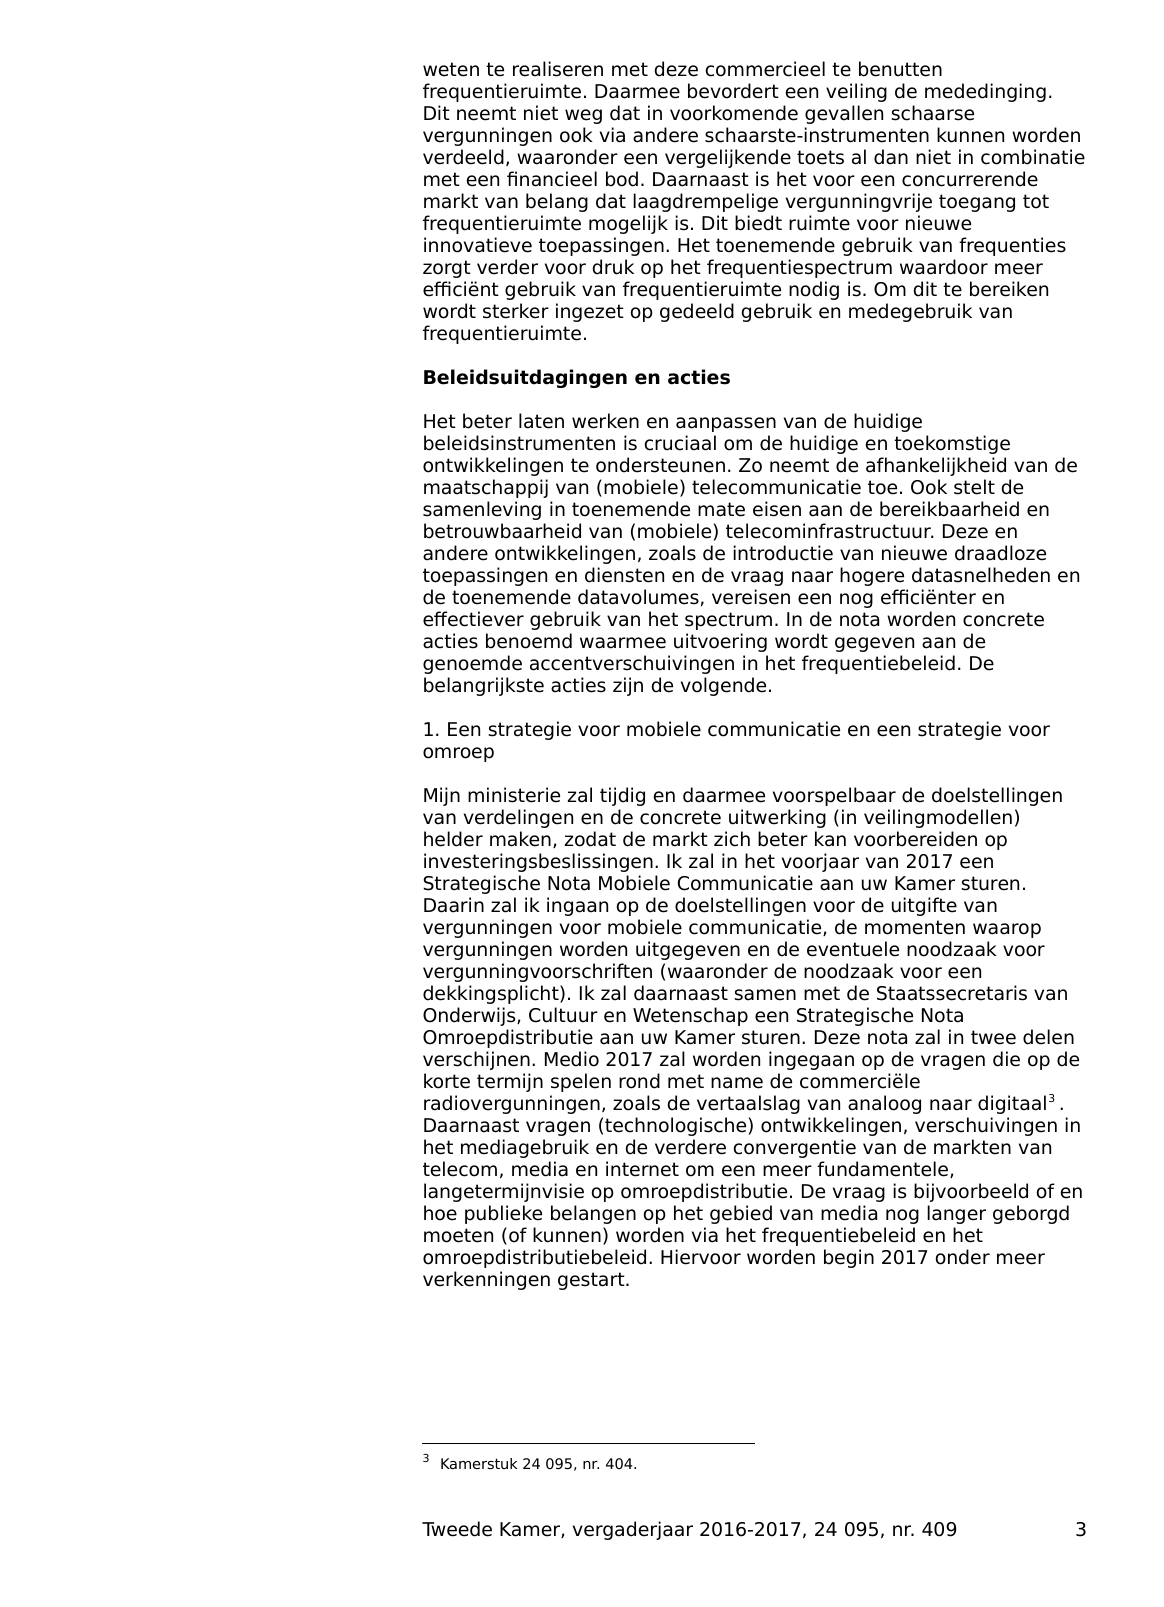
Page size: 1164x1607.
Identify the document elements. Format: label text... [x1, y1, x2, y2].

text Het beter laten werken en aanpassen van de huidige beleidsinstrumenten is cruciaal om de huidige en toekomstige ontwikkelingen te ondersteunen. Zo neemt de afhankelijkheid van de maatschappij van (mobiele) telecommunicatie toe. Ook stelt de samenleving in toenemende mate eisen aan de bereikbaarheid en betrouwbaarheid van (mobiele) telecominfrastructuur. Deze en andere ontwikkelingen, zoals de introductie van nieuwe draadloze toepassingen en diensten en de vraag naar hogere datasnelheden en de toenemende datavolumes, vereisen een nog efficiënter en effectiever gebruik van het spectrum. In de nota worden concrete acties benoemd waarmee uitvoering wordt gegeven aan de genoemde accentverschuivingen in het frequentiebeleid. De belangrijkste acties zijn de volgende. [422, 411, 1087, 697]
text weten te realiseren met deze commercieel te benutten frequentieruimte. Daarmee bevordert een veiling de mededinging. Dit neemt niet weg dat in voorkomende gevallen schaarse vergunningen ook via andere schaarste-instrumenten kunnen worden verdeeld, waaronder een vergelijkende toets al dan niet in combinatie met een financieel bod. Daarnaast is het voor een concurrerende markt van belang dat laagdrempelige vergunningvrije toegang tot frequentieruimte mogelijk is. Dit biedt ruimte voor nieuwe innovatieve toepassingen. Het toenemende gebruik van frequenties zorgt verder voor druk op het frequentiespectrum waardoor meer efficiënt gebruik van frequentieruimte nodig is. Om dit te bereiken wordt sterker ingezet op gedeeld gebruik en medegebruik van frequentieruimte. [422, 59, 1087, 345]
subtitle 1. Een strategie voor mobiele communicatie en een strategie voor omroep [422, 719, 1087, 763]
text Kamerstuk 24 095, nr. 404. [422, 1452, 1087, 1474]
subtitle Beleidsuitdagingen en acties [422, 367, 1087, 389]
text Mijn ministerie zal tijdig en daarmee voorspelbaar de doelstellingen van verdelingen en de concrete uitwerking (in veilingmodellen) helder maken, zodat de markt zich beter kan voorbereiden op investeringsbeslissingen. Ik zal in het voorjaar van 2017 een Strategische Nota Mobiele Communicatie aan uw Kamer sturen. Daarin zal ik ingaan op de doelstellingen voor de uitgifte van vergunningen voor mobiele communicatie, de momenten waarop vergunningen worden uitgegeven en de eventuele noodzaak voor vergunningvoorschriften (waaronder de noodzaak voor een dekkingsplicht). Ik zal daarnaast samen met de Staatssecretaris van Onderwijs, Cultuur en Wetenschap een Strategische Nota Omroepdistributie aan uw Kamer sturen. Deze nota zal in twee delen verschijnen. Medio 2017 zal worden ingegaan op de vragen die op de korte termijn spelen rond met name de commerciële radiovergunningen, zoals de vertaalslag van analoog naar digitaal. Daarnaast vragen (technologische) ontwikkelingen, verschuivingen in het mediagebruik en de verdere convergentie van de markten van telecom, media en internet om een meer fundamentele, langetermijnvisie op omroepdistributie. De vraag is bijvoorbeeld of en hoe publieke belangen op het gebied van media nog langer geborgd moeten (of kunnen) worden via het frequentiebeleid en het omroepdistributiebeleid. Hiervoor worden begin 2017 onder meer verkenningen gestart. [422, 785, 1087, 1291]
